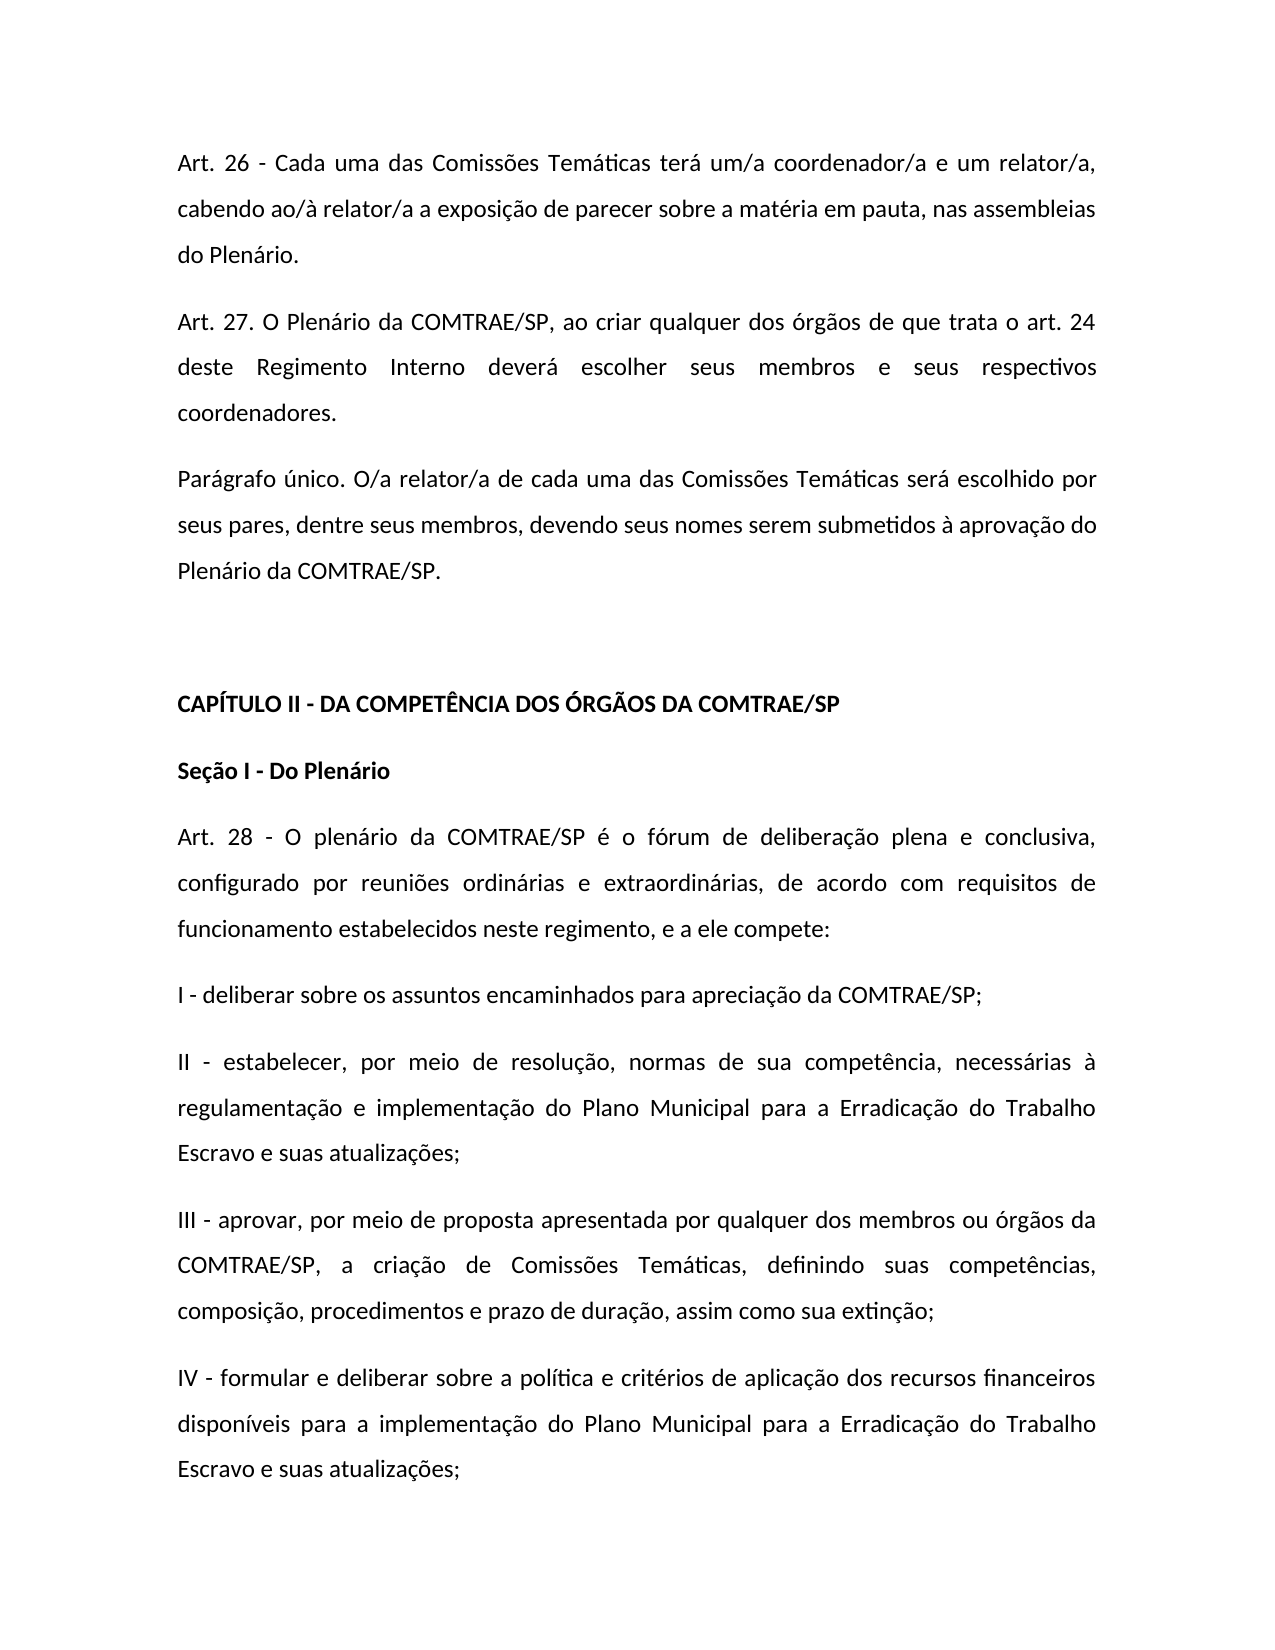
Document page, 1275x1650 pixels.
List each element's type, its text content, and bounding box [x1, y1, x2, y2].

text Art. 28 - O plenário da COMTRAE/SP é o fórum de deliberação plena e conclusiva, configurado por reuniões ordinárias e extraordinárias, de acordo com requisitos de funcionamento estabelecidos neste regimento, e a ele compete: [177, 821, 1098, 943]
text IV - formular e deliberar sobre a política e critérios de aplicação dos recursos financeiros disponíveis para a implementação do Plano Municipal para a Erradicação do Trabalho Escravo e suas atualizações; [177, 1362, 1098, 1484]
text Parágrafo único. O/a relator/a de cada uma das Comissões Temáticas será escolhido por seus pares, dentre seus membros, devendo seus nomes serem submetidos à aprovação do Plenário da COMTRAE/SP. [177, 464, 1098, 586]
text Art. 27. O Plenário da COMTRAE/SP, ao criar qualquer dos órgãos de que trata o art. 24 deste Regimento Interno deverá escolher seus membros e seus respectivos coordenadores. [177, 306, 1098, 428]
text CAPÍTULO II - DA COMPETÊNCIA DOS ÓRGÃOS DA COMTRAE/SP [177, 688, 1098, 719]
text Art. 26 - Cada uma das Comissões Temáticas terá um/a coordenador/a e um relator/a, cabendo ao/à relator/a a exposição de parecer sobre a matéria em pauta, nas assembleias do Plenário. [177, 148, 1098, 269]
text II - estabelecer, por meio de resolução, normas de sua competência, necessárias à regulamentação e implementação do Plano Municipal para a Erradicação do Trabalho Escravo e suas atualizações; [177, 1046, 1098, 1168]
text I - deliberar sobre os assuntos encaminhados para apreciação da COMTRAE/SP; [177, 979, 1098, 1010]
text Seção I - Do Plenário [177, 755, 1098, 785]
text III - aprovar, por meio de proposta apresentada por qualquer dos membros ou órgãos da COMTRAE/SP, a criação de Comissões Temáticas, definindo suas competências, composição, procedimentos e prazo de duração, assim como sua extinção; [177, 1204, 1098, 1326]
